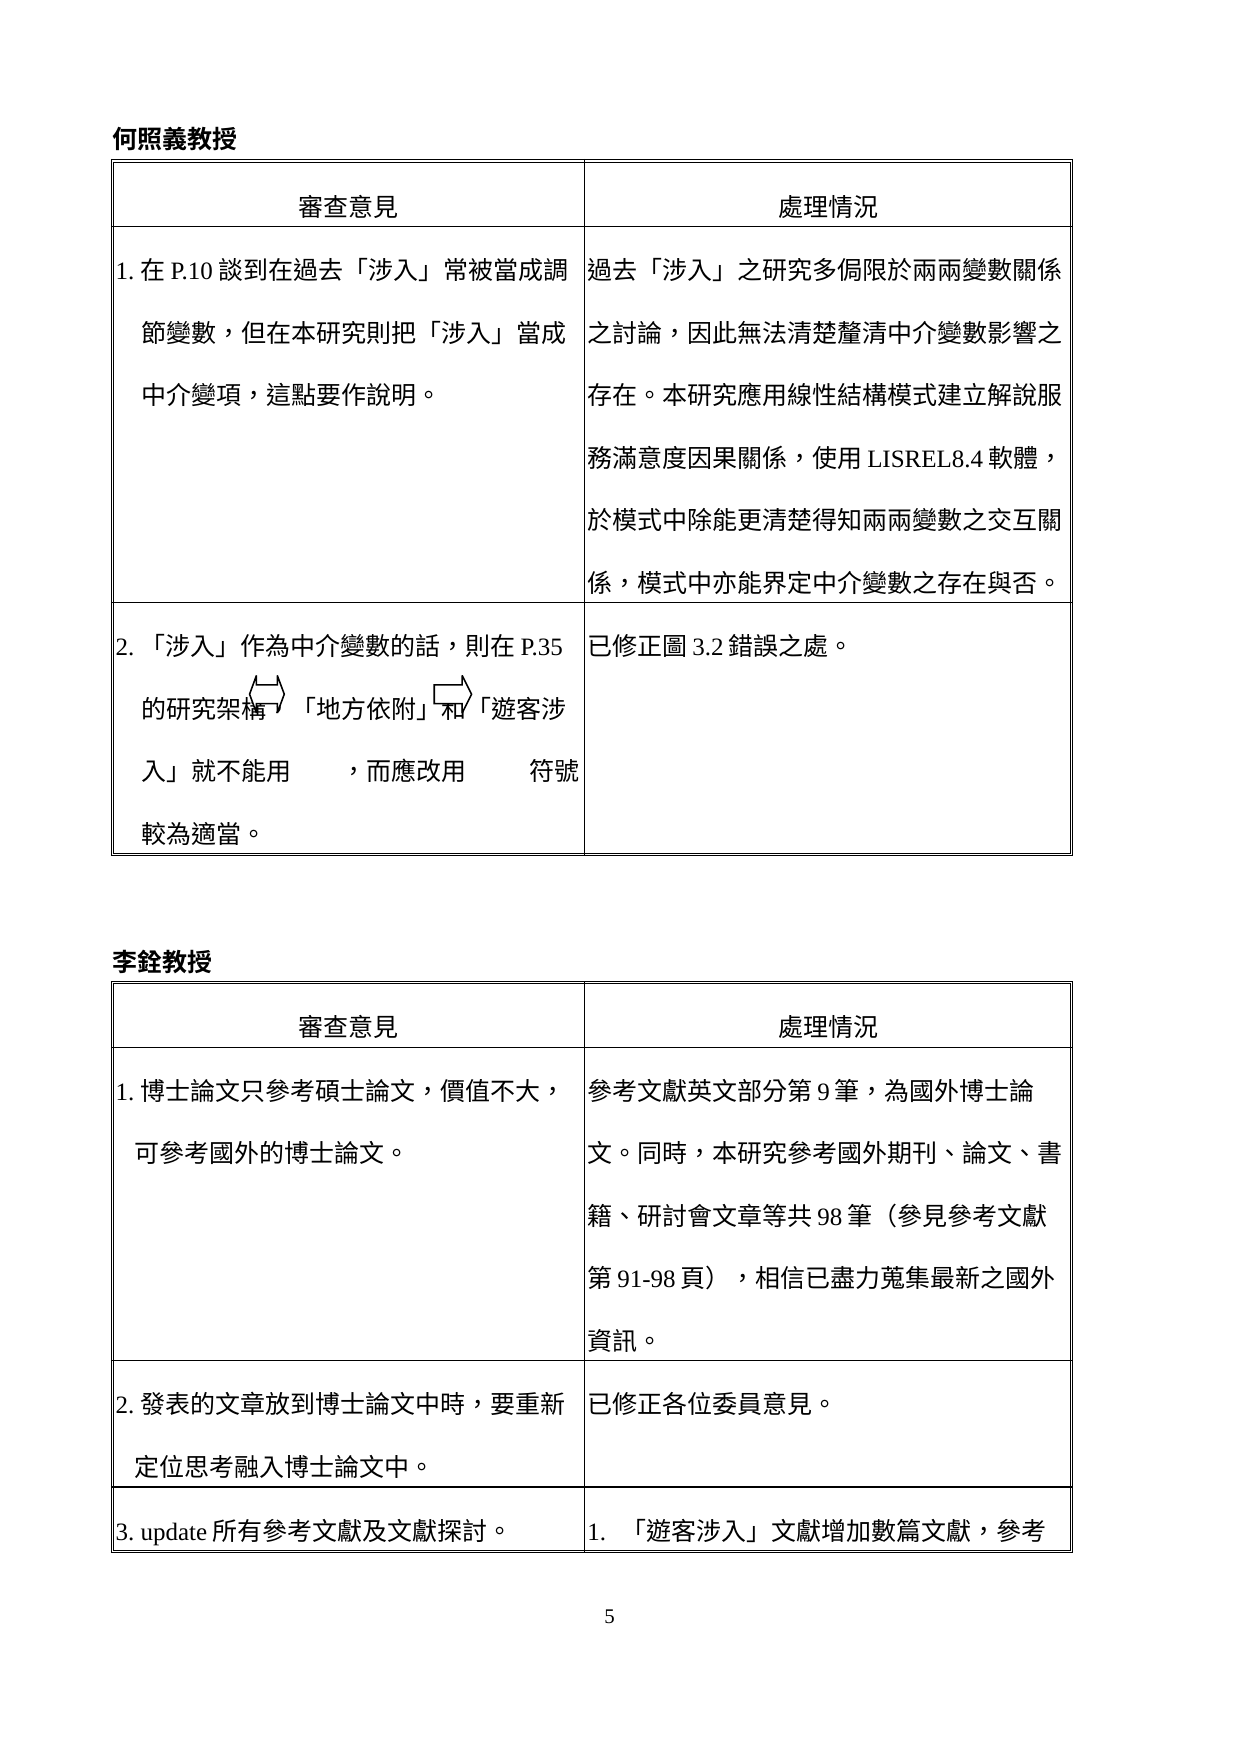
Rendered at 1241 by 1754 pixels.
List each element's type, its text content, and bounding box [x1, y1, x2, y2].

table_cell 博士論文只參考碩士論文，價值不大，可參考國外的博士論文。 [114, 1048, 584, 1360]
table_cell 「涉入」作為中介變數的話，則在P.35的研究架構，「地方依附」和「遊客涉入」就不能用 ，而應改用 符號較為適當。 [114, 603, 584, 853]
table_cell 發表的文章放到博士論文中時，要重新定位思考融入博士論文中。 [114, 1361, 584, 1486]
table_cell 參考文獻英文部分第9筆，為國外博士論文。同時，本研究參考國外期刊、論文、書籍、研討會文章等共98筆（參見參考文獻第91-98頁），相信已盡力蒐集最新之國外資訊。 [585, 1048, 1070, 1360]
table_header 審查意見 [114, 984, 584, 1047]
table_header 處理情況 [585, 163, 1070, 226]
table_header 處理情況 [585, 984, 1070, 1047]
table_cell 過去「涉入」之研究多侷限於兩兩變數關係之討論，因此無法清楚釐清中介變數影響之存在。本研究應用線性結構模式建立解說服務滿意度因果關係，使用LISREL8.4軟體，於模式中除能更清楚得知兩兩變數之交互關係，模式中亦能界定中介變數之存在與否。 [585, 227, 1070, 602]
table_cell 已修正圖3.2錯誤之處。 [585, 603, 1070, 853]
table_header 審查意見 [114, 163, 584, 226]
table_cell update所有參考文獻及文獻探討。 [114, 1488, 584, 1550]
table_cell 「遊客涉入」文獻增加數篇文獻，參考 [585, 1488, 1070, 1550]
text 何照義教授 [112, 96, 1106, 159]
text 李銓教授 [112, 919, 1106, 981]
table_cell 在P.10談到在過去「涉入」常被當成調節變數，但在本研究則把「涉入」當成中介變項，這點要作說明。 [114, 227, 584, 602]
table_cell 已修正各位委員意見。 [585, 1361, 1070, 1486]
